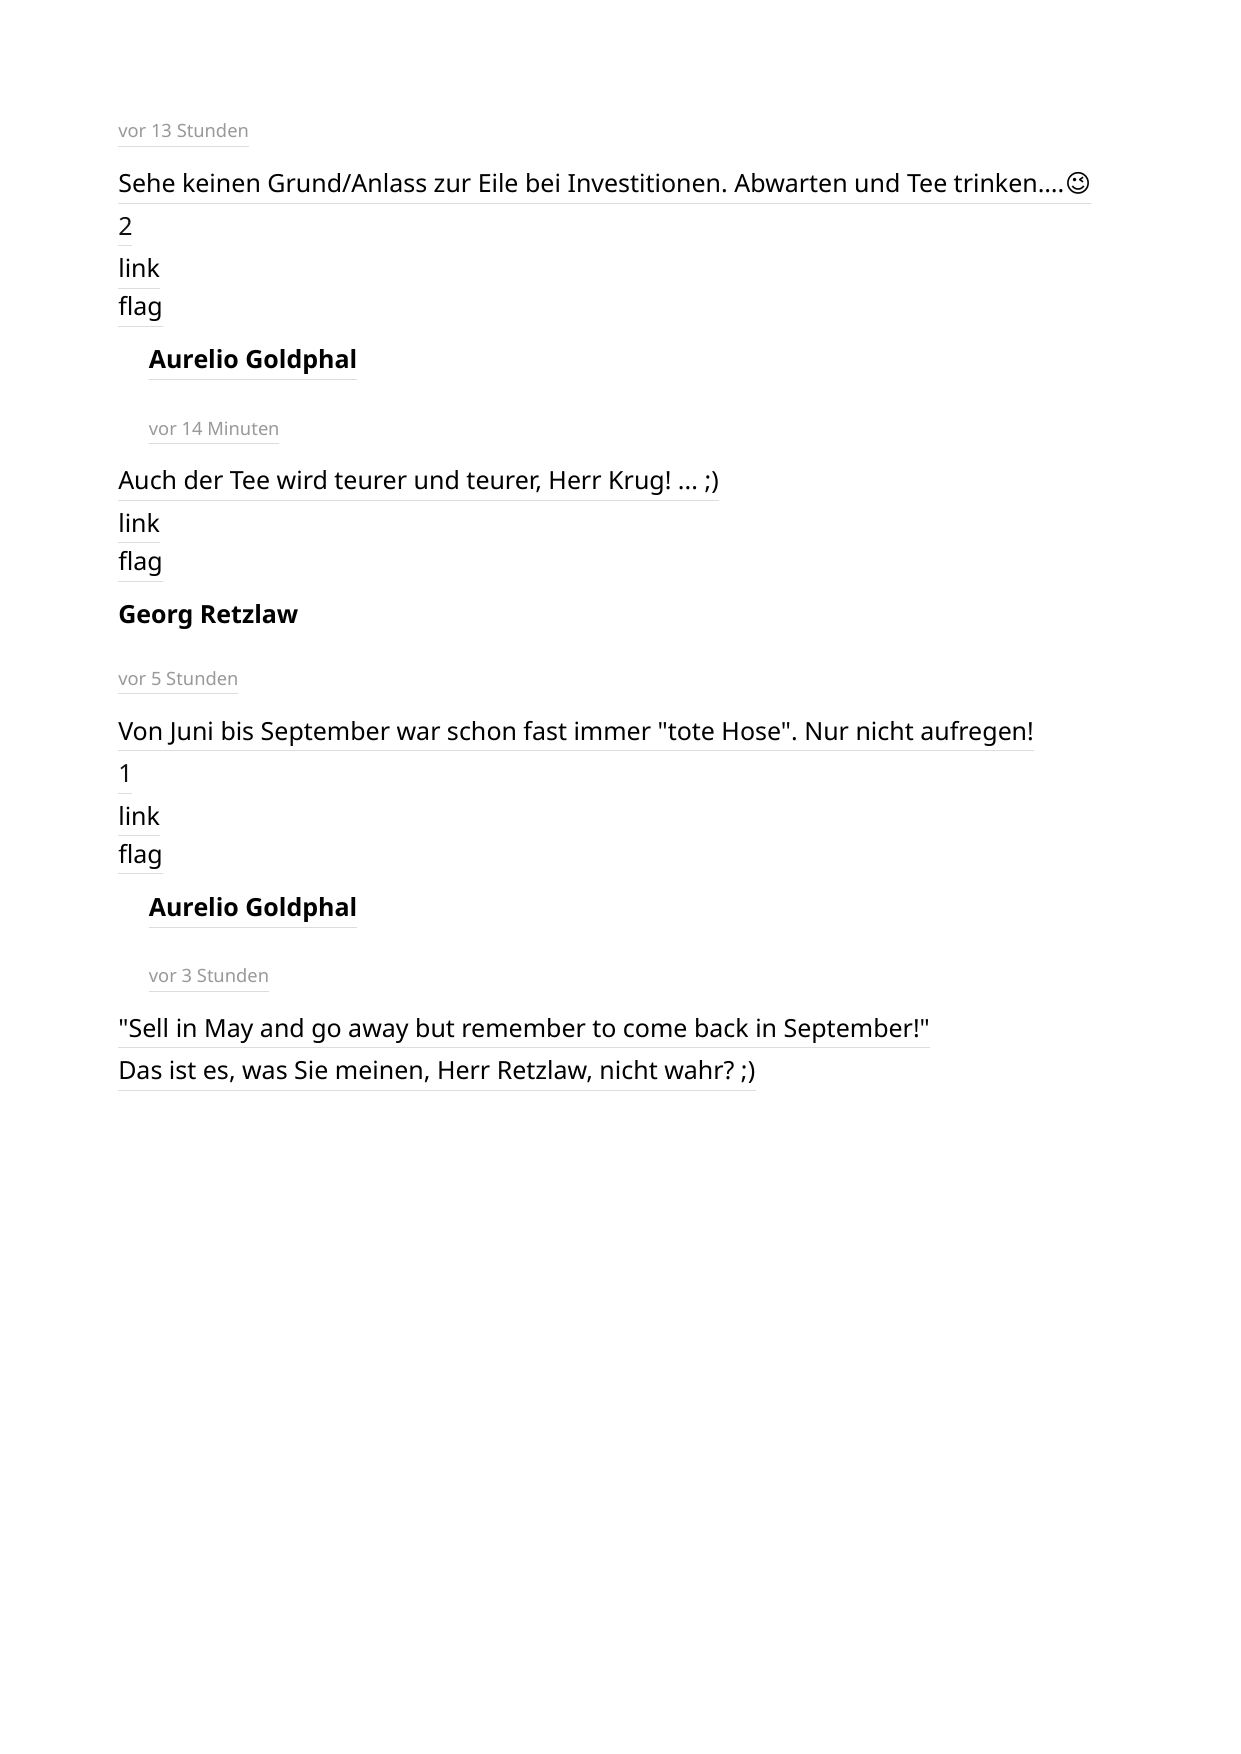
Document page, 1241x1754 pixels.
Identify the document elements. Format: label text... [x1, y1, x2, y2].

text Georg Retzlaw [118, 597, 1122, 631]
text vor 13 Stunden [118, 118, 1117, 147]
text Von Juni bis September war schon fast immer "tote Hose". Nur nicht aufregen! [118, 713, 1122, 751]
text Sehe keinen Grund/Anlass zur Eile bei Investitionen. Abwarten und Tee trinken….😉 [118, 166, 1122, 204]
text Aurelio Goldphal [149, 342, 1122, 380]
text link [118, 506, 1122, 543]
text vor 3 Stunden [149, 963, 1117, 992]
text vor 5 Stunden [118, 666, 1117, 694]
text flag [118, 289, 1122, 327]
text link [118, 798, 1122, 836]
text flag [118, 543, 1122, 582]
text 1 [118, 756, 1122, 794]
text 2 [118, 208, 1122, 246]
text "Sell in May and go away but remember to come back in September!" Das ist es, was Sie meinen, Herr Retzlaw, nicht wahr? ;) [118, 1011, 1122, 1091]
text vor 14 Minuten [149, 415, 1117, 444]
text Aurelio Goldphal [149, 890, 1122, 928]
text Auch der Tee wird teurer und teurer, Herr Krug! ... ;) [118, 463, 1122, 501]
text link [118, 251, 1122, 289]
text flag [118, 836, 1122, 874]
